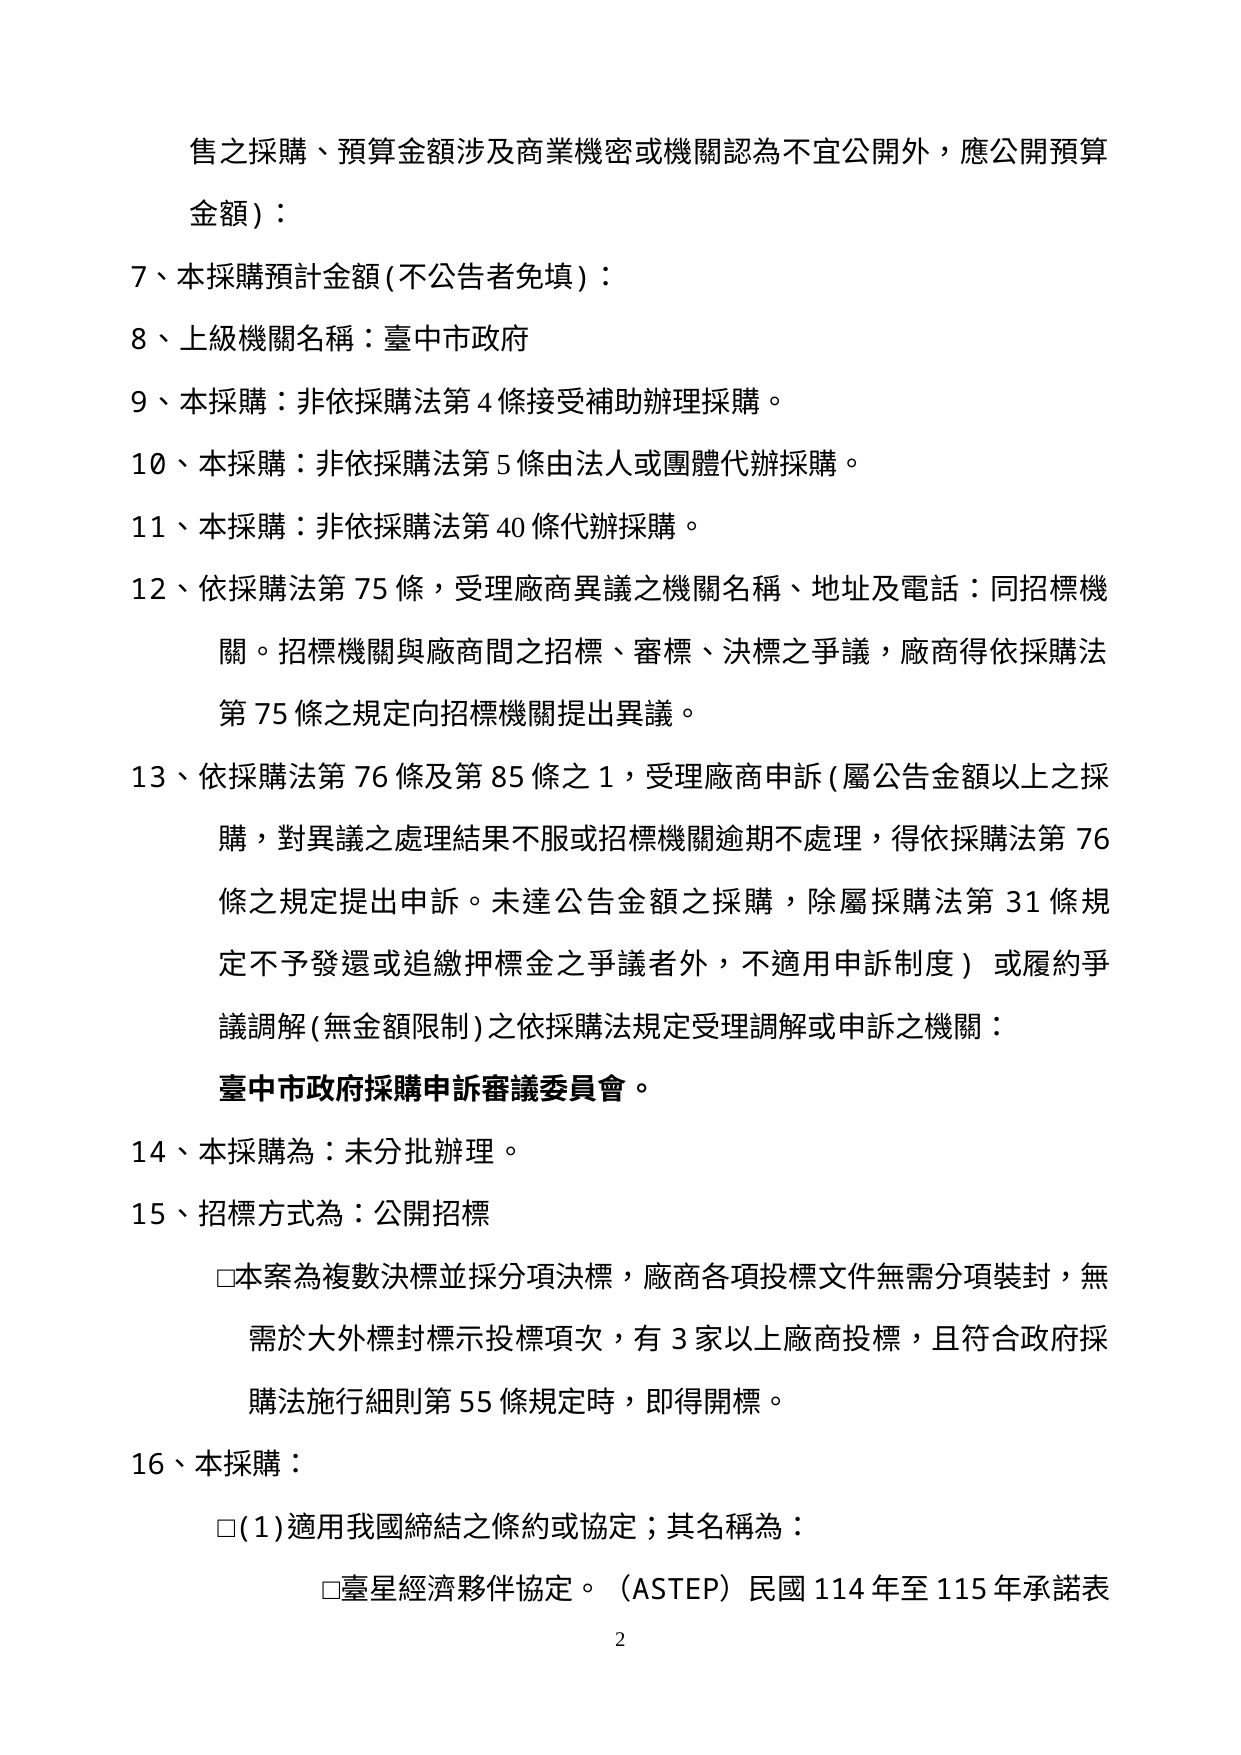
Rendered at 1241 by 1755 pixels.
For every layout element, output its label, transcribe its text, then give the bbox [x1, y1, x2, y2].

list 依採購法第75條，受理廠商異議之機關名稱、地址及電話：同招標機關。招標機關與廠商間之招標、審標、決標之爭議，廠商得依採購法第75條之規定向招標機關提出異議。 [130, 545, 1110, 733]
text □本案為複數決標並採分項決標，廠商各項投標文件無需分項裝封，無需於大外標封標示投標項次，有3家以上廠商投標，且符合政府採購法施行細則第55條規定時，即得開標。 [217, 1233, 1110, 1420]
list 本採購： [130, 1420, 1110, 1483]
text 臺中市政府採購申訴審議委員會。 [218, 1045, 1110, 1108]
list 售之採購、預算金額涉及商業機密或機關認為不宜公開外，應公開預算金額)： [130, 108, 1110, 233]
list 本採購：非依採購法第5條由法人或團體代辦採購。 [130, 420, 1110, 483]
list 本採購為：未分批辦理。 [130, 1108, 1110, 1170]
list 本採購：非依採購法第40條代辦採購。 [130, 483, 1110, 545]
list 招標方式為：公開招標 [130, 1170, 1110, 1233]
list 依採購法第76條及第85條之1，受理廠商申訴(屬公告金額以上之採購，對異議之處理結果不服或招標機關逾期不處理，得依採購法第76條之規定提出申訴。未達公告金額之採購，除屬採購法第31條規定不予發還或追繳押標金之爭議者外，不適用申訴制度) 或履約爭議調解(無金額限制)之依採購法規定受理調解或申訴之機關： [130, 733, 1110, 1045]
list 本採購預計金額(不公告者免填)： [130, 233, 1110, 295]
list 本採購：非依採購法第4條接受補助辦理採購。 [130, 358, 1110, 420]
text □臺星經濟夥伴協定。（ASTEP）民國114年至115年承諾表 [130, 1545, 1110, 1608]
list 上級機關名稱：臺中市政府 [130, 295, 1110, 358]
text □(1)適用我國締結之條約或協定；其名稱為： [217, 1483, 1110, 1545]
